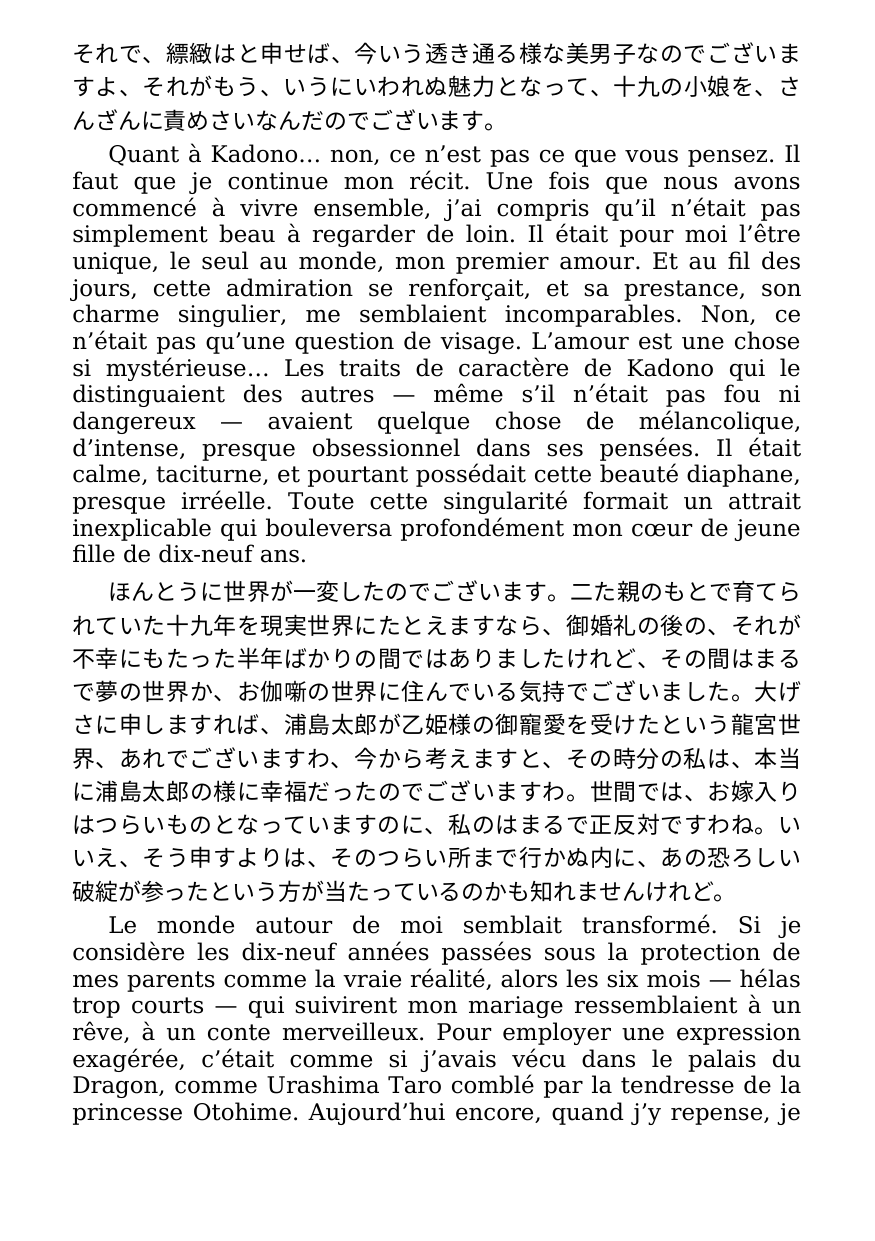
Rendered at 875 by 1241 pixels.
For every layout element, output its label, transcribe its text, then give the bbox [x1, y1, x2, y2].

text ほんとうに世界が一変したのでございます。二た親のもとで育てられていた十九年を現実世界にたとえますなら、御婚礼の後の、それが不幸にもたった半年ばかりの間ではありましたけれど、その間はまるで夢の世界か、お伽噺の世界に住んでいる気持でございました。大げさに申しますれば、浦島太郎が乙姫様の御寵愛を受けたという龍宮世界、あれでございますわ、今から考えますと、その時分の私は、本当に浦島太郎の様に幸福だったのでございますわ。世間では、お嫁入りはつらいものとなっていますのに、私のはまるで正反対ですわね。いいえ、そう申すよりは、そのつらい所まで行かぬ内に、あの恐ろしい破綻が参ったという方が当たっているのかも知れませんけれど。 [72, 574, 802, 907]
text Quant à Kadono… non, ce n’est pas ce que vous pensez. Il faut que je continue mon récit. Une fois que nous avons commencé à vivre ensemble, j’ai compris qu’il n’était pas simplement beau à regarder de loin. Il était pour moi l’être unique, le seul au monde, mon premier amour. Et au fil des jours, cette admiration se renforçait, et sa prestance, son charme singulier, me semblaient incomparables. Non, ce n’était pas qu’une question de visage. L’amour est une chose si mystérieuse… Les traits de caractère de Kadono qui le distinguaient des autres — même s’il n’était pas fou ni dangereux — avaient quelque chose de mélancolique, d’intense, presque obsessionnel dans ses pensées. Il était calme, taciturne, et pourtant possédait cette beauté diaphane, presque irréelle. Toute cette singularité formait un attrait inexplicable qui bouleversa profondément mon cœur de jeune fille de dix-neuf ans. [72, 142, 802, 568]
text Le monde autour de moi semblait transformé. Si je considère les dix-neuf années passées sous la protection de mes parents comme la vraie réalité, alors les six mois — hélas trop courts — qui suivirent mon mariage ressemblaient à un rêve, à un conte merveilleux. Pour employer une expression exagérée, c’était comme si j’avais vécu dans le palais du Dragon, comme Urashima Taro comblé par la tendresse de la princesse Otohime. Aujourd’hui encore, quand j’y repense, je [72, 912, 802, 1126]
text それで、縹緻はと申せば、今いう透き通る様な美男子なのでございますよ、それがもう、いうにいわれぬ魅力となって、十九の小娘を、さんざんに責めさいなんだのでございます。 [72, 36, 802, 136]
